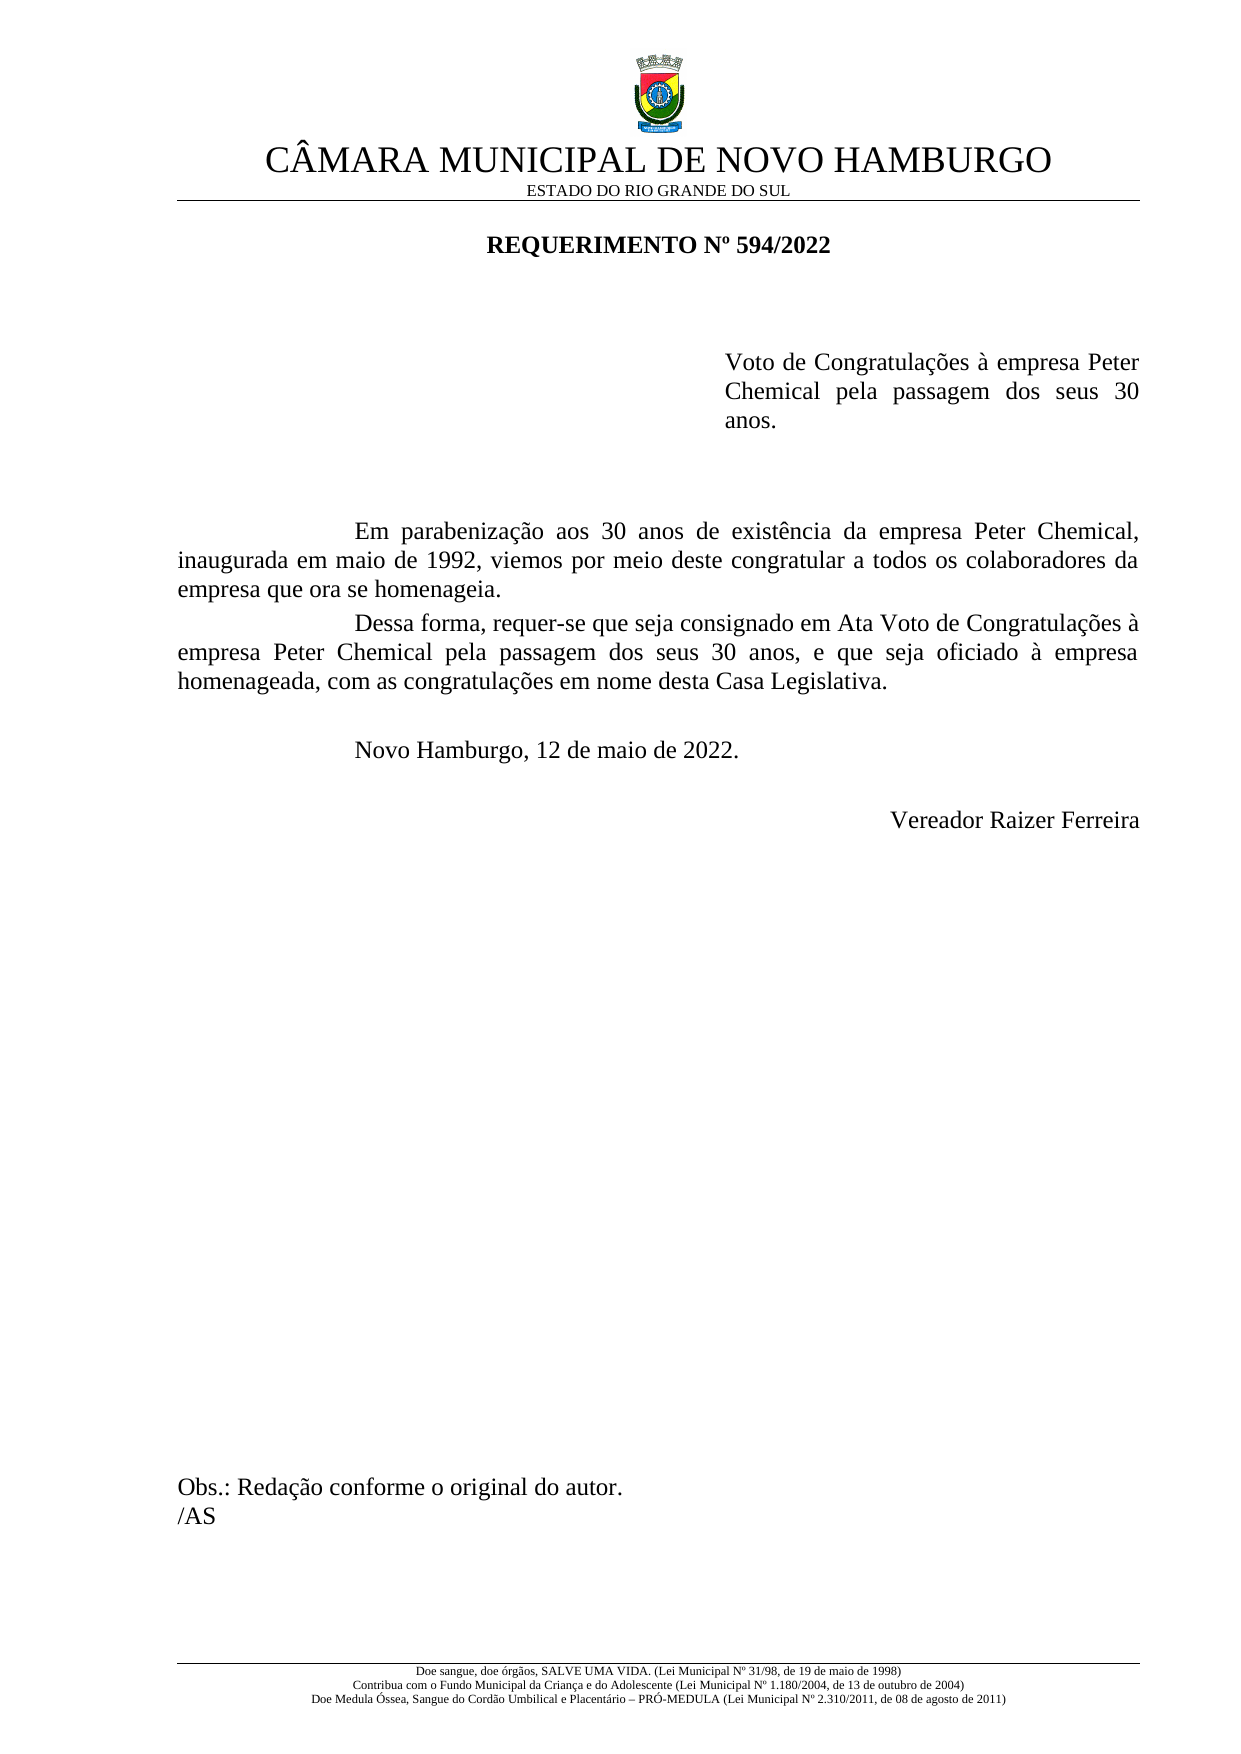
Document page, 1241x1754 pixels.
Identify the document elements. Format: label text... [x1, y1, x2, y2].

text Em parabenização aos 30 anos de existência da empresa Peter Chemical, inaugurada em maio de 1992, viemos por meio deste congratular a todos os colaboradores da empresa que ora se homenageia. [177, 516, 1140, 603]
text Dessa forma, requer-se que seja consignado em Ata Voto de Congratulações à empresa Peter Chemical pela passagem dos seus 30 anos, e que seja oficiado à empresa homenageada, com as congratulações em nome desta Casa Legislativa. [177, 608, 1140, 695]
text Obs.: Redação conforme o original do autor. [177, 1472, 1140, 1501]
text /AS [177, 1501, 1140, 1529]
picture [630, 48, 687, 137]
title REQUERIMENTO Nº 594/2022 [177, 230, 1140, 259]
text Voto de Congratulações à empresa Peter Chemical pela passagem dos seus 30 anos. [724, 347, 1140, 434]
text Vereador Raizer Ferreira [177, 805, 1140, 833]
text Novo Hamburgo, 12 de maio de 2022. [177, 735, 1140, 764]
